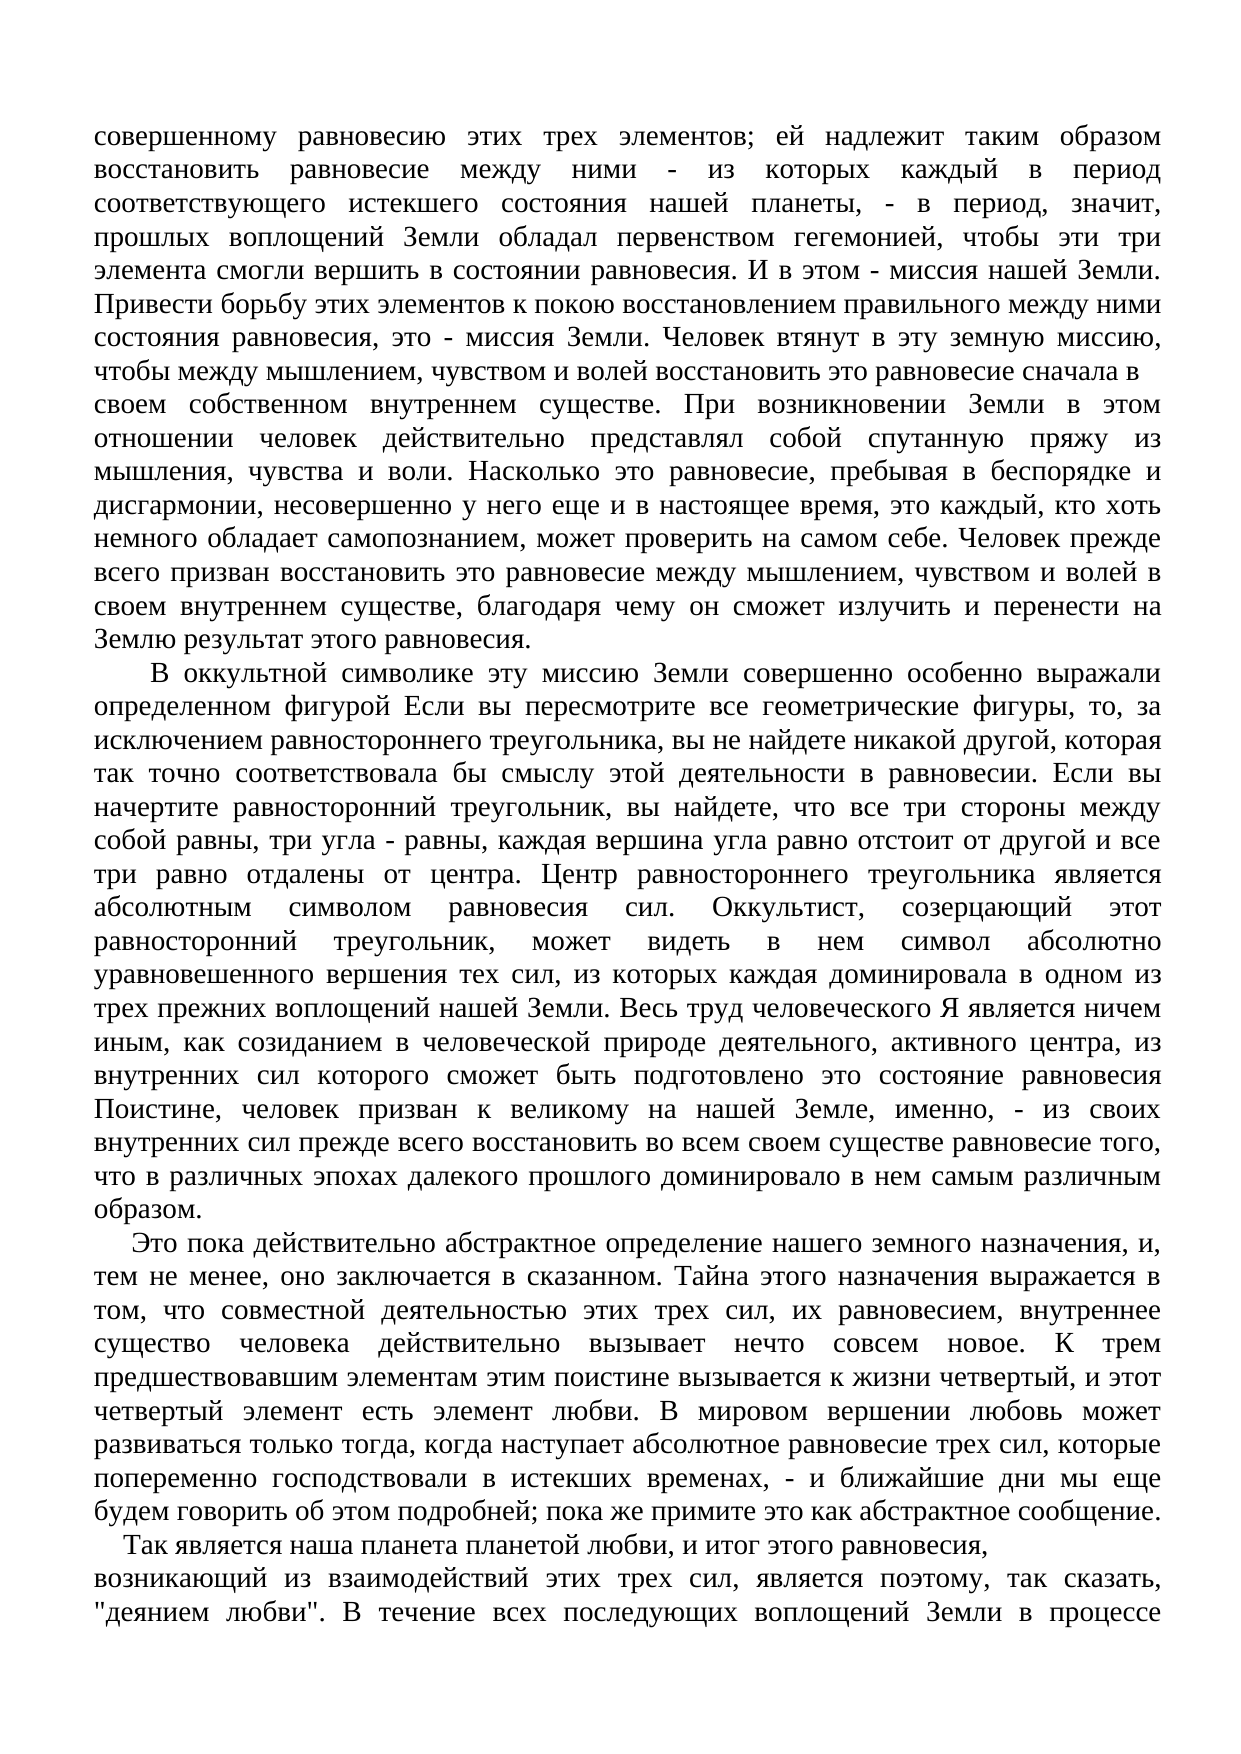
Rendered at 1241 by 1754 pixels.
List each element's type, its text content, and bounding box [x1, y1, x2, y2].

text своем собственном внутреннем существе. При возникновении Земли в этом отношении человек действительно представлял собой спутанную пряжу из мышления, чувства и воли. Насколько это равновесие, пребывая в беспорядке и дисгармонии, несовершенно у него еще и в настоящее время, это каждый, кто хоть немного обладает самопознанием, может проверить на самом себе. Человек прежде всего призван восстановить это равновесие между мышлением, чувством и волей в своем внутреннем существе, благодаря чему он сможет излучить и перенести на Землю результат этого равновесия. [94, 386, 1162, 655]
text возникающий из взаимодействий этих трех сил, является поэтому, так сказать, "деянием любви". В течение всех последующих воплощений Земли в процессе [94, 1560, 1162, 1627]
text Это пока действительно абстрактное определение нашего земного назначения, и, тем не менее, оно заключается в сказанном. Тайна этого назначения выражается в том, что совместной деятельностью этих трех сил, их равновесием, внутреннее существо человека действительно вызывает нечто совсем новое. К трем предшествовавшим элементам этим поистине вызывается к жизни четвертый, и этот четвертый элемент есть элемент любви. В мировом вершении любовь может развиваться только тогда, когда наступает абсолютное равновесие трех сил, которые попеременно господствовали в истекших временах, - и ближайшие дни мы еще будем говорить об этом подробней; пока же примите это как абстрактное сообщение. [94, 1225, 1162, 1527]
text совершенному равновесию этих трех элементов; ей надлежит таким образом восстановить равновесие между ними - из которых каждый в период соответствующего истекшего состояния нашей планеты, - в период, значит, прошлых воплощений Земли обладал первенством гегемонией, чтобы эти три элемента смогли вершить в состоянии равновесия. И в этом - миссия нашей Земли. Привести борьбу этих элементов к покою восстановлением правильного между ними состояния равновесия, это - миссия Земли. Человек втянут в эту земную миссию, чтобы между мышлением, чувством и волей восстановить это равновесие сначала в [94, 118, 1162, 386]
text Так является наша планета планетой любви, и итог этого равновесия, [94, 1527, 1162, 1560]
text В оккультной символике эту миссию Земли совершенно особенно выражали определенном фигурой Если вы пересмотрите все геометрические фигуры, то, за исключением равностороннего треугольника, вы не найдете никакой другой, которая так точно соответствовала бы смыслу этой деятельности в равновесии. Если вы начертите равносторонний треугольник, вы найдете, что все три стороны между собой равны, три угла - равны, каждая вершина угла равно отстоит от другой и все три равно отдалены от центра. Центр равностороннего треугольника является абсолютным символом равновесия сил. Оккультист, созерцающий этот равносторонний треугольник, может видеть в нем символ абсолютно уравновешенного вершения тех сил, из которых каждая доминировала в одном из трех прежних воплощений нашей Земли. Весь труд человеческого Я является ничем иным, как созиданием в человеческой природе деятельного, активного центра, из внутренних сил которого сможет быть подготовлено это состояние равновесия Поистине, человек призван к великому на нашей Земле, именно, - из своих внутренних сил прежде всего восстановить во всем своем существе равновесие того, что в различных эпохах далекого прошлого доминировало в нем самым различным образом. [94, 655, 1162, 1225]
